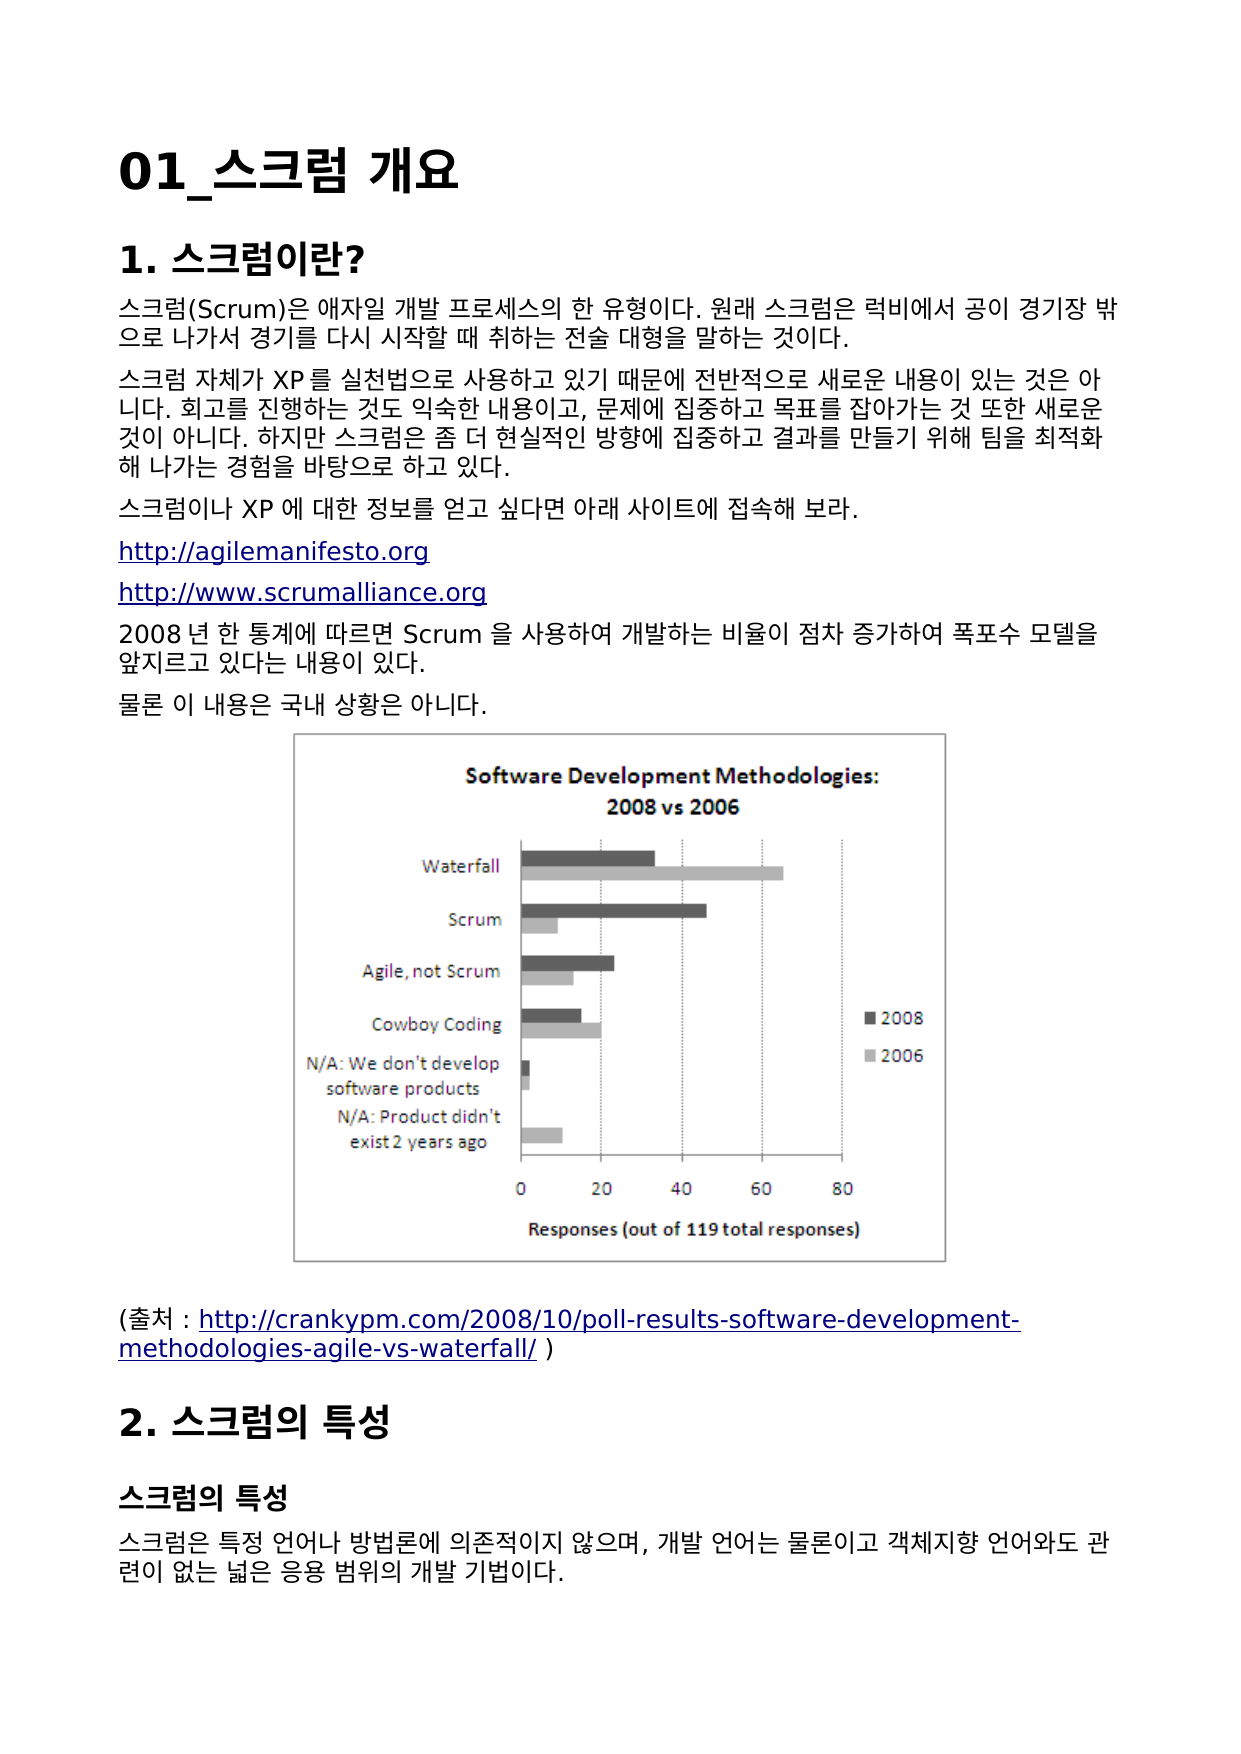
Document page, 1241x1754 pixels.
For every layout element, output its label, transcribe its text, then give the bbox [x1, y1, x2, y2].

picture [292, 732, 948, 1264]
text (출처 : http://crankypm.com/2008/10/poll-results-software-development-methodologies-agile-vs-waterfall/ ) [118, 1305, 1122, 1364]
text 스크럼은 특정 언어나 방법론에 의존적이지 않으며, 개발 언어는 물론이고 객체지향 언어와도 관련이 없는 넓은 응용 범위의 개발 기법이다. [118, 1529, 1122, 1587]
text 스크럼(Scrum)은 애자일 개발 프로세스의 한 유형이다. 원래 스크럼은 럭비에서 공이 경기장 밖으로 나가서 경기를 다시 시작할 때 취하는 전술 대형을 말하는 것이다. [118, 295, 1122, 353]
text 물론 이 내용은 국내 상황은 아니다. [118, 691, 1122, 720]
subtitle 2. 스크럼의 특성 [118, 1401, 1122, 1445]
text http://www.scrumalliance.org [118, 578, 1122, 607]
subtitle 01_스크럼 개요 [118, 143, 1122, 201]
text 스크럼 자체가 XP를 실천법으로 사용하고 있기 때문에 전반적으로 새로운 내용이 있는 것은 아니다. 회고를 진행하는 것도 익숙한 내용이고, 문제에 집중하고 목표를 잡아가는 것 또한 새로운 것이 아니다. 하지만 스크럼은 좀 더 현실적인 방향에 집중하고 결과를 만들기 위해 팀을 최적화 해 나가는 경험을 바탕으로 하고 있다. [118, 366, 1122, 482]
text http://agilemanifesto.org [118, 537, 1122, 566]
subtitle 스크럼의 특성 [118, 1482, 1122, 1516]
subtitle 1. 스크럼이란? [118, 239, 1122, 282]
text 스크럼이나 XP 에 대한 정보를 얻고 싶다면 아래 사이트에 접속해 보라. [118, 495, 1122, 524]
text 2008년 한 통계에 따르면 Scrum 을 사용하여 개발하는 비율이 점차 증가하여 폭포수 모델을 앞지르고 있다는 내용이 있다. [118, 620, 1122, 678]
